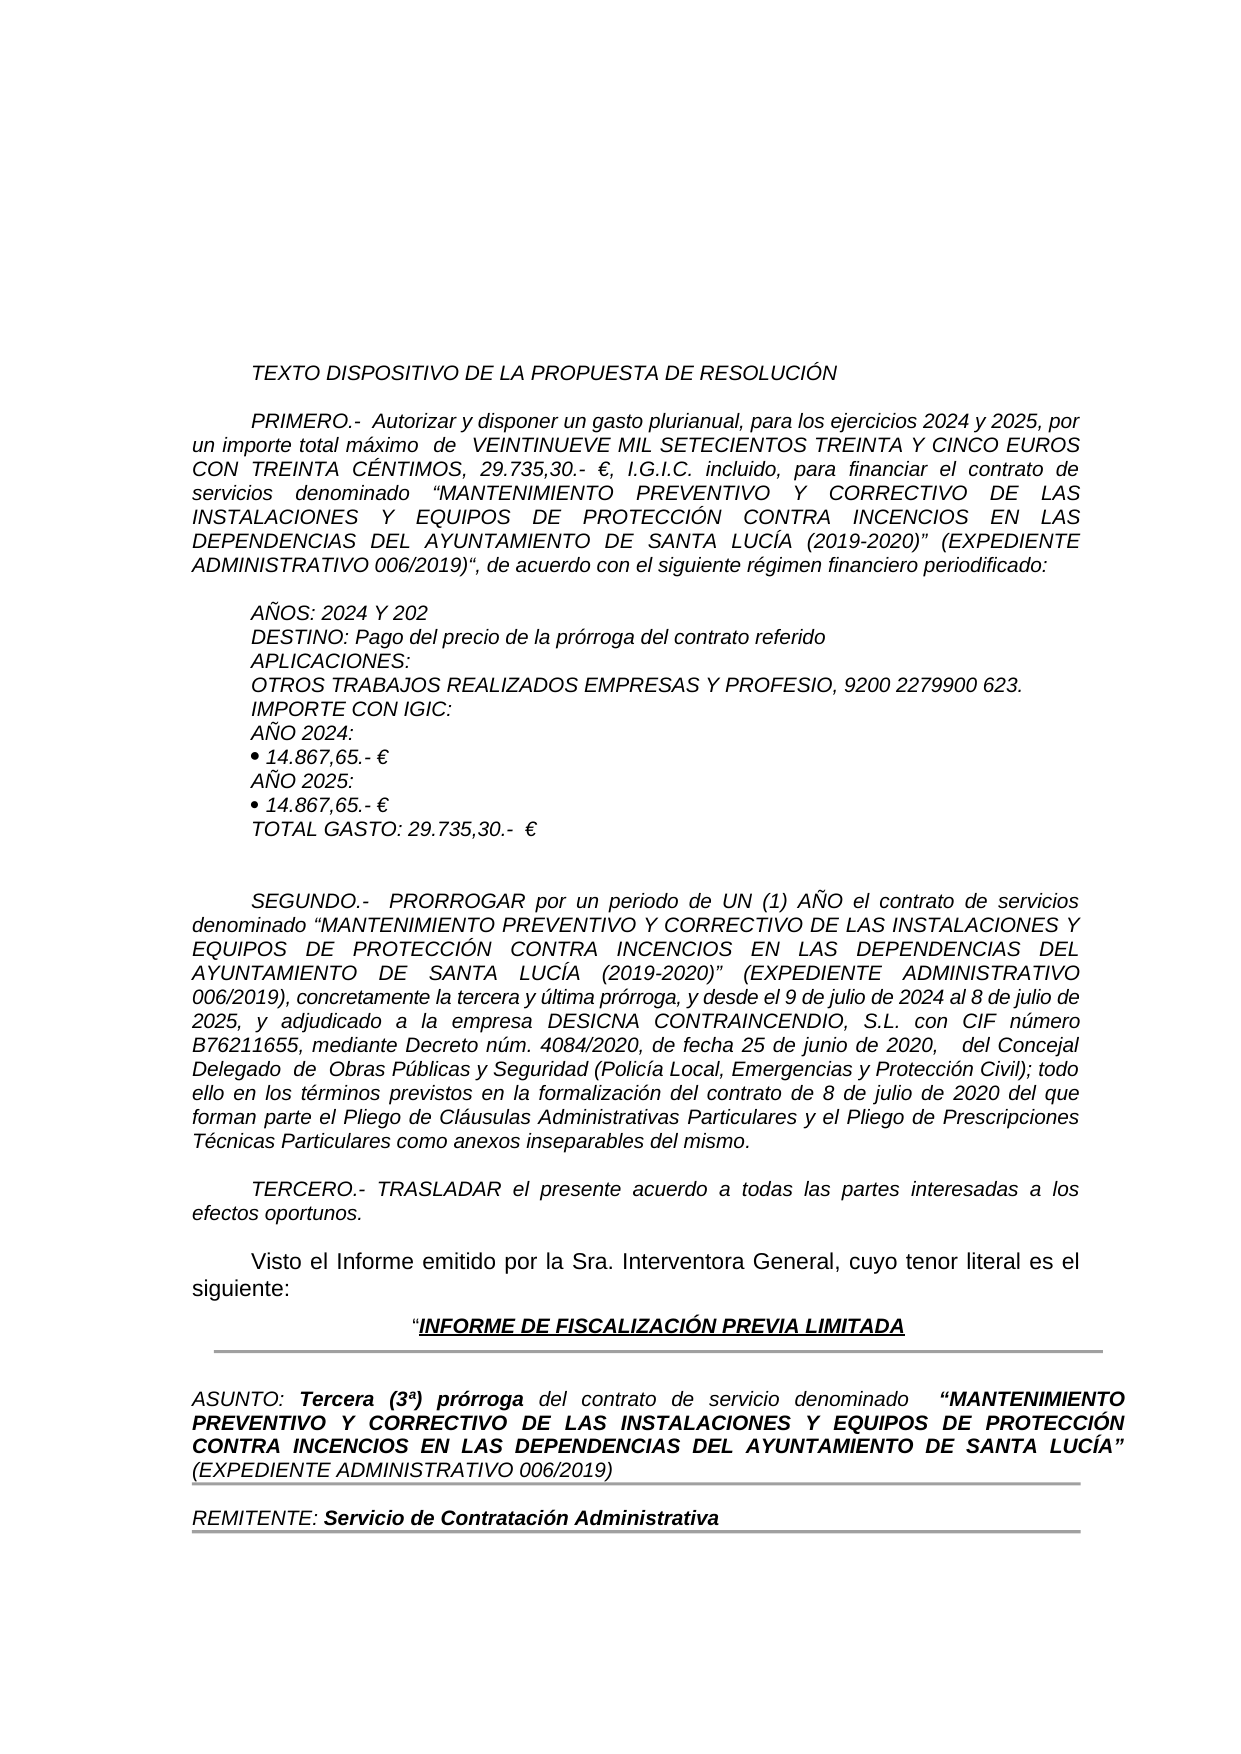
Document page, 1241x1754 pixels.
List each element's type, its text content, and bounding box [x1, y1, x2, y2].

text REMITENTE: Servicio de Contratación Administrativa [192, 1506, 1125, 1530]
text Visto el Informe emitido por la Sra. Interventora General, cuyo tenor literal es el siguiente: [192, 1248, 1081, 1301]
text PRIMERO.- Autorizar y disponer un gasto plurianual, para los ejercicios 2024 y 2025, por un importe total máximo de VEINTINUEVE MIL SETECIENTOS TREINTA Y CINCO EUROS CON TREINTA CÉNTIMOS, 29.735,30.- €, I.G.I.C. incluido, para financiar el contrato de servicios denominado “MANTENIMIENTO PREVENTIVO Y CORRECTIVO DE LAS INSTALACIONES Y EQUIPOS DE PROTECCIÓN CONTRA INCENCIOS EN LAS DEPENDENCIAS DEL AYUNTAMIENTO DE SANTA LUCÍA (2019-2020)” (EXPEDIENTE ADMINISTRATIVO 006/2019)“, de acuerdo con el siguiente régimen financiero periodificado: [192, 409, 1081, 577]
text “INFORME DE FISCALIZACIÓN PREVIA LIMITADA [192, 1313, 1125, 1337]
list 14.867,65.- € [192, 744, 1081, 769]
text AÑOS: 2024 Y 202 [192, 601, 1081, 625]
list 14.867,65.- € [192, 793, 1081, 817]
text ASUNTO: Tercera (3ª) prórroga del contrato de servicio denominado “MANTENIMIENTO PREVENTIVO Y CORRECTIVO DE LAS INSTALACIONES Y EQUIPOS DE PROTECCIÓN CONTRA INCENCIOS EN LAS DEPENDENCIAS DEL AYUNTAMIENTO DE SANTA LUCÍA” (EXPEDIENTE ADMINISTRATIVO 006/2019) [192, 1386, 1125, 1482]
text APLICACIONES: [192, 649, 1081, 673]
text SEGUNDO.- PRORROGAR por un periodo de UN (1) AÑO el contrato de servicios denominado “MANTENIMIENTO PREVENTIVO Y CORRECTIVO DE LAS INSTALACIONES Y EQUIPOS DE PROTECCIÓN CONTRA INCENCIOS EN LAS DEPENDENCIAS DEL AYUNTAMIENTO DE SANTA LUCÍA (2019-2020)” (EXPEDIENTE ADMINISTRATIVO 006/2019), concretamente la tercera y última prórroga, y desde el 9 de julio de 2024 al 8 de julio de 2025, y adjudicado a la empresa DESICNA CONTRAINCENDIO, S.L. con CIF número B76211655, mediante Decreto núm. 4084/2020, de fecha 25 de junio de 2020, del Concejal Delegado de Obras Públicas y Seguridad (Policía Local, Emergencias y Protección Civil); todo ello en los términos previstos en la formalización del contrato de 8 de julio de 2020 del que forman parte el Pliego de Cláusulas Administrativas Particulares y el Pliego de Prescripciones Técnicas Particulares como anexos inseparables del mismo. [192, 889, 1081, 1152]
text OTROS TRABAJOS REALIZADOS EMPRESAS Y PROFESIO, 9200 2279900 623. [192, 673, 1081, 697]
text IMPORTE CON IGIC: [192, 697, 1081, 721]
text TOTAL GASTO: 29.735,30.- € [192, 817, 1081, 841]
text TEXTO DISPOSITIVO DE LA PROPUESTA DE RESOLUCIÓN [192, 361, 1081, 385]
text TERCERO.- TRASLADAR el presente acuerdo a todas las partes interesadas a los efectos oportunos. [192, 1176, 1081, 1224]
text DESTINO: Pago del precio de la prórroga del contrato referido [192, 625, 1081, 649]
text AÑO 2024: [192, 721, 1081, 744]
text AÑO 2025: [192, 769, 1081, 793]
